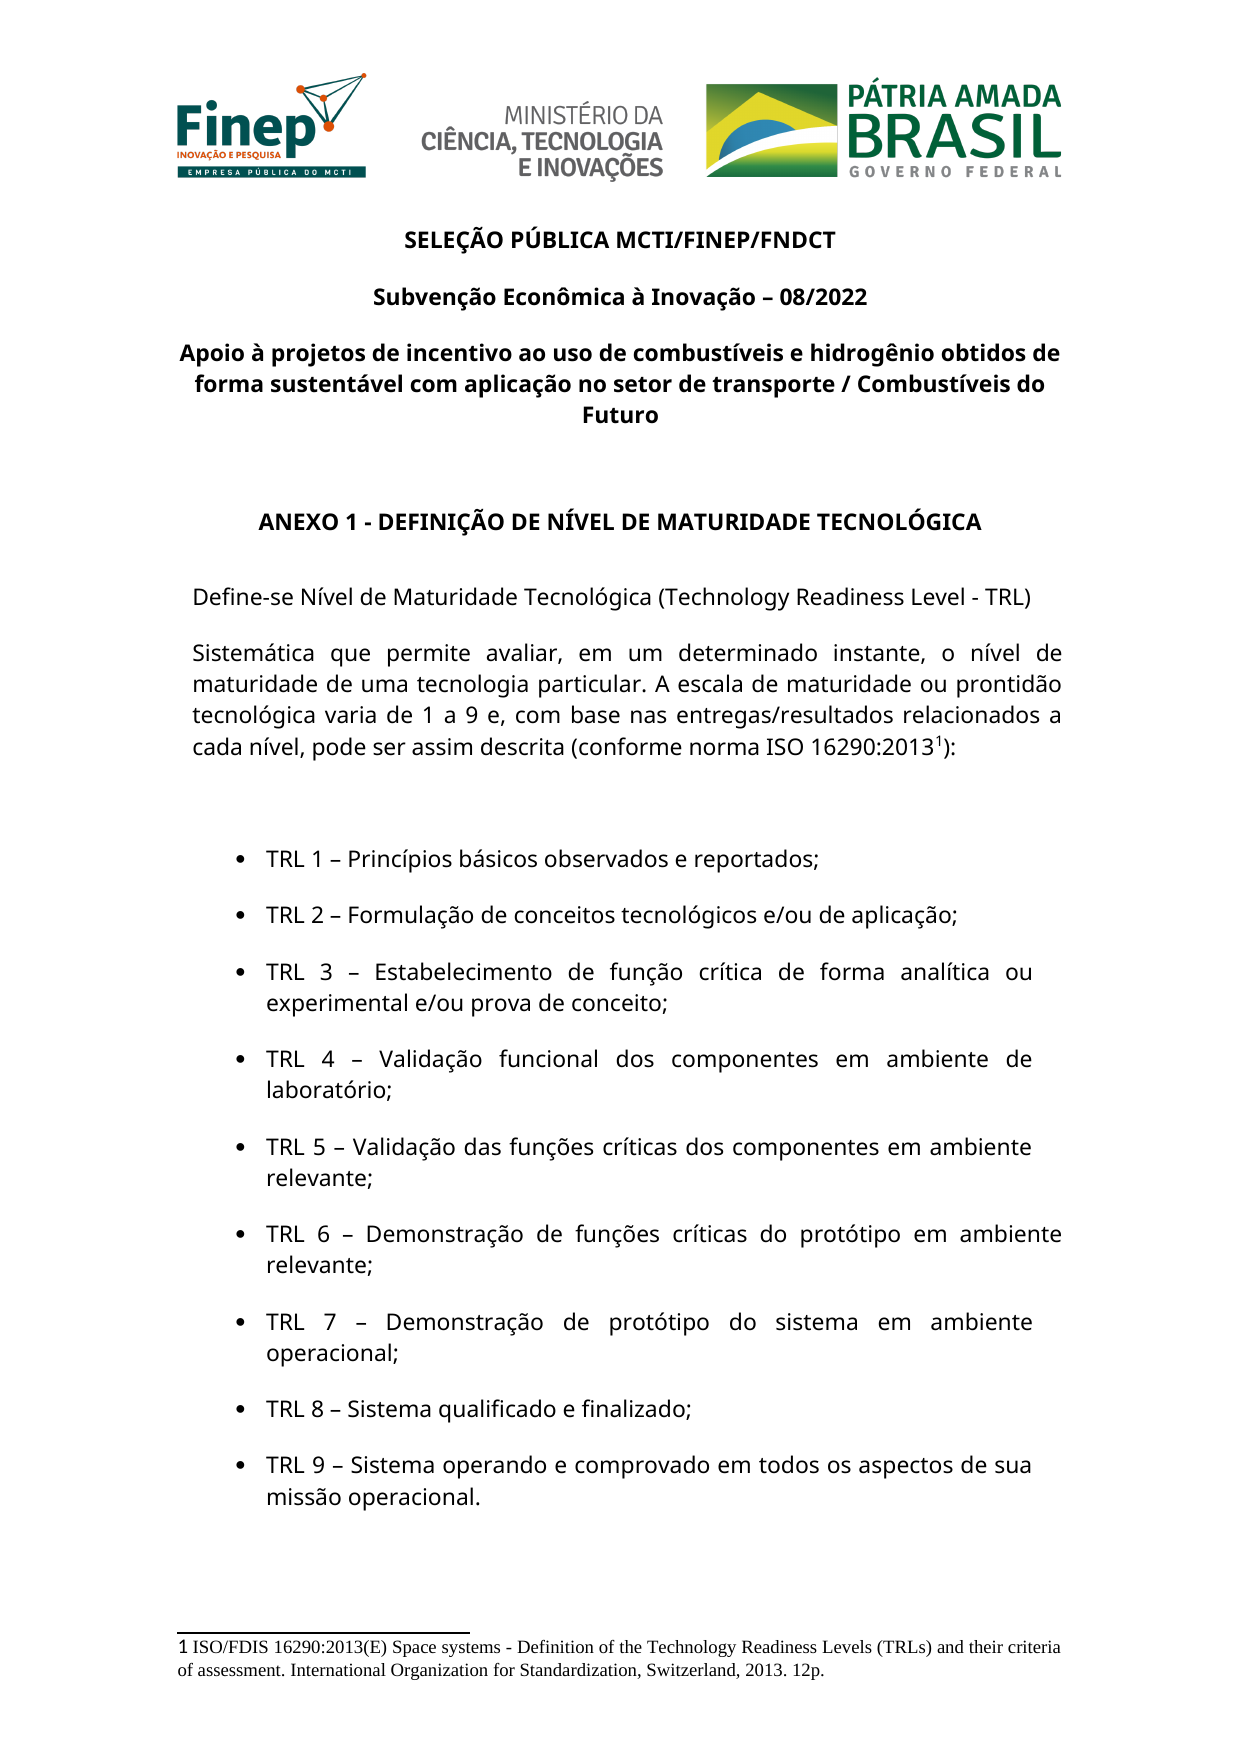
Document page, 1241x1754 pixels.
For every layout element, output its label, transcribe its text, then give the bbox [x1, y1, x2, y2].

list TRL 9 – Sistema operando e comprovado em todos os aspectos de sua missão operacional. [236, 1449, 1034, 1512]
text Define-se Nível de Maturidade Tecnológica (Technology Readiness Level - TRL) [192, 581, 1063, 612]
list TRL 7 – Demonstração de protótipo do sistema em ambiente operacional; [236, 1306, 1034, 1368]
list TRL 5 – Validação das funções críticas dos componentes em ambiente relevante; [236, 1131, 1034, 1193]
list TRL 2 – Formulação de conceitos tecnológicos e/ou de aplicação; [236, 899, 1034, 931]
list TRL 3 – Estabelecimento de função crítica de forma analítica ou experimental e/ou prova de conceito; [236, 956, 1034, 1018]
text ANEXO 1 - DEFINIÇÃO DE NÍVEL DE MATURIDADE TECNOLÓGICA [177, 506, 1063, 537]
text Sistemática que permite avaliar, em um determinado instante, o nível de maturidade de uma tecnologia particular. A escala de maturidade ou prontidão tecnológica varia de 1 a 9 e, com base nas entregas/resultados relacionados a cada nível, pode ser assim descrita (conforme norma ISO 16290:2013): [192, 637, 1063, 762]
text ISO/FDIS 16290:2013(E) Space systems - Definition of the Technology Readiness Levels (TRLs) and their criteria of assessment. International Organization for Standardization, Switzerland, 2013. 12p. [177, 1633, 1063, 1680]
list TRL 4 – Validação funcional dos componentes em ambiente de laboratório; [236, 1043, 1034, 1106]
text SELEÇÃO PÚBLICA MCTI/FINEP/FNDCT [177, 224, 1063, 256]
text Subvenção Econômica à Inovação – 08/2022 [177, 281, 1063, 312]
list TRL 1 – Princípios básicos observados e reportados; [236, 843, 1034, 874]
text Apoio à projetos de incentivo ao uso de combustíveis e hidrogênio obtidos de forma sustentável com aplicação no setor de transporte / Combustíveis do Futuro [177, 337, 1063, 431]
list TRL 8 – Sistema qualificado e finalizado; [236, 1393, 1034, 1424]
list TRL 6 – Demonstração de funções críticas do protótipo em ambiente relevante; [236, 1218, 1063, 1281]
